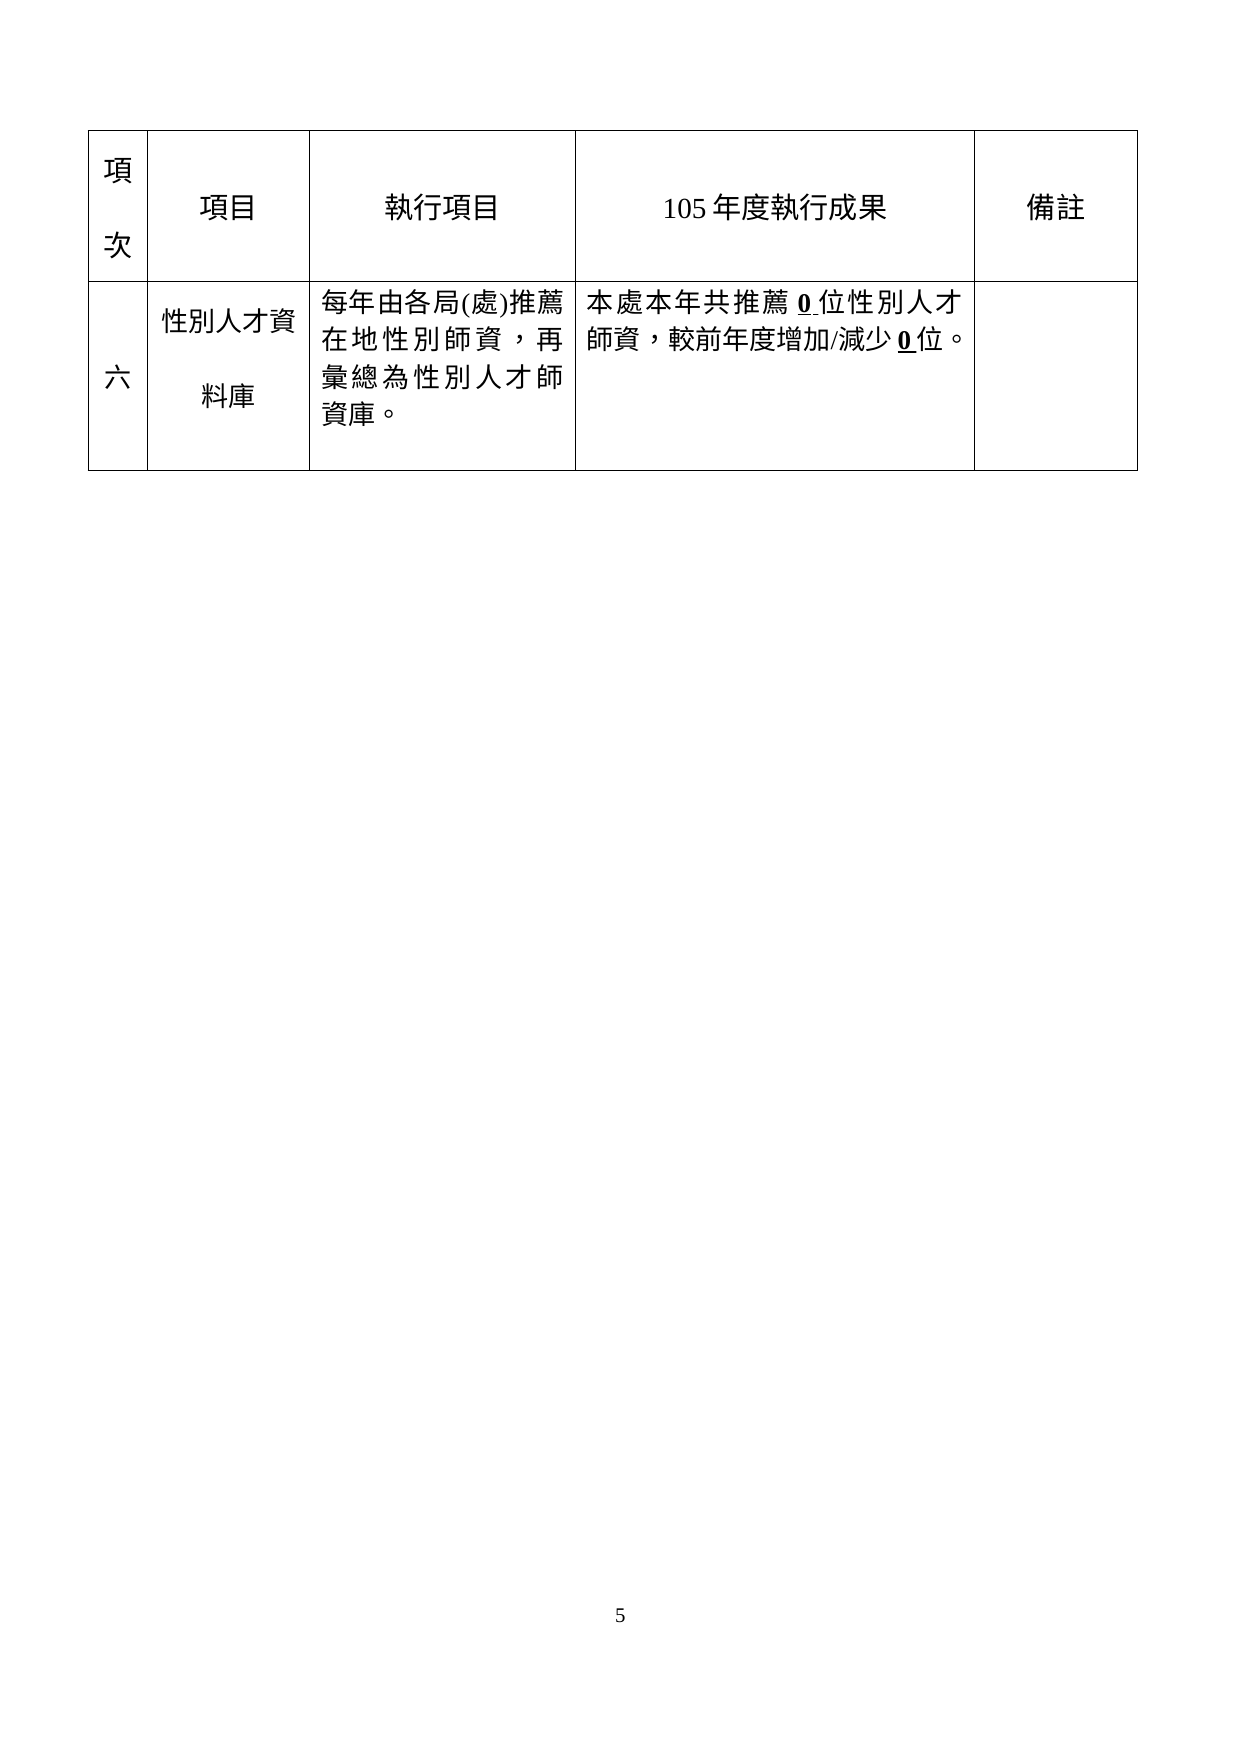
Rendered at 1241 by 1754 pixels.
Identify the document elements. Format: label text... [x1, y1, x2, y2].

table_cell 每年由各局(處)推薦在地性別師資，再彙總為性別人才師資庫。 [310, 282, 575, 469]
table_header 項目 [148, 131, 309, 281]
table_cell 性別人才資料庫 [148, 282, 309, 469]
table_cell [975, 282, 1137, 469]
table_cell 本處本年共推薦0位性別人才師資，較前年度增加/減少0位。 [576, 282, 974, 469]
table_header 項次 [89, 131, 147, 281]
table_header 執行項目 [310, 131, 575, 281]
table_header 105年度執行成果 [576, 131, 974, 281]
table_cell 六 [89, 282, 147, 469]
table_header 備註 [975, 131, 1137, 281]
